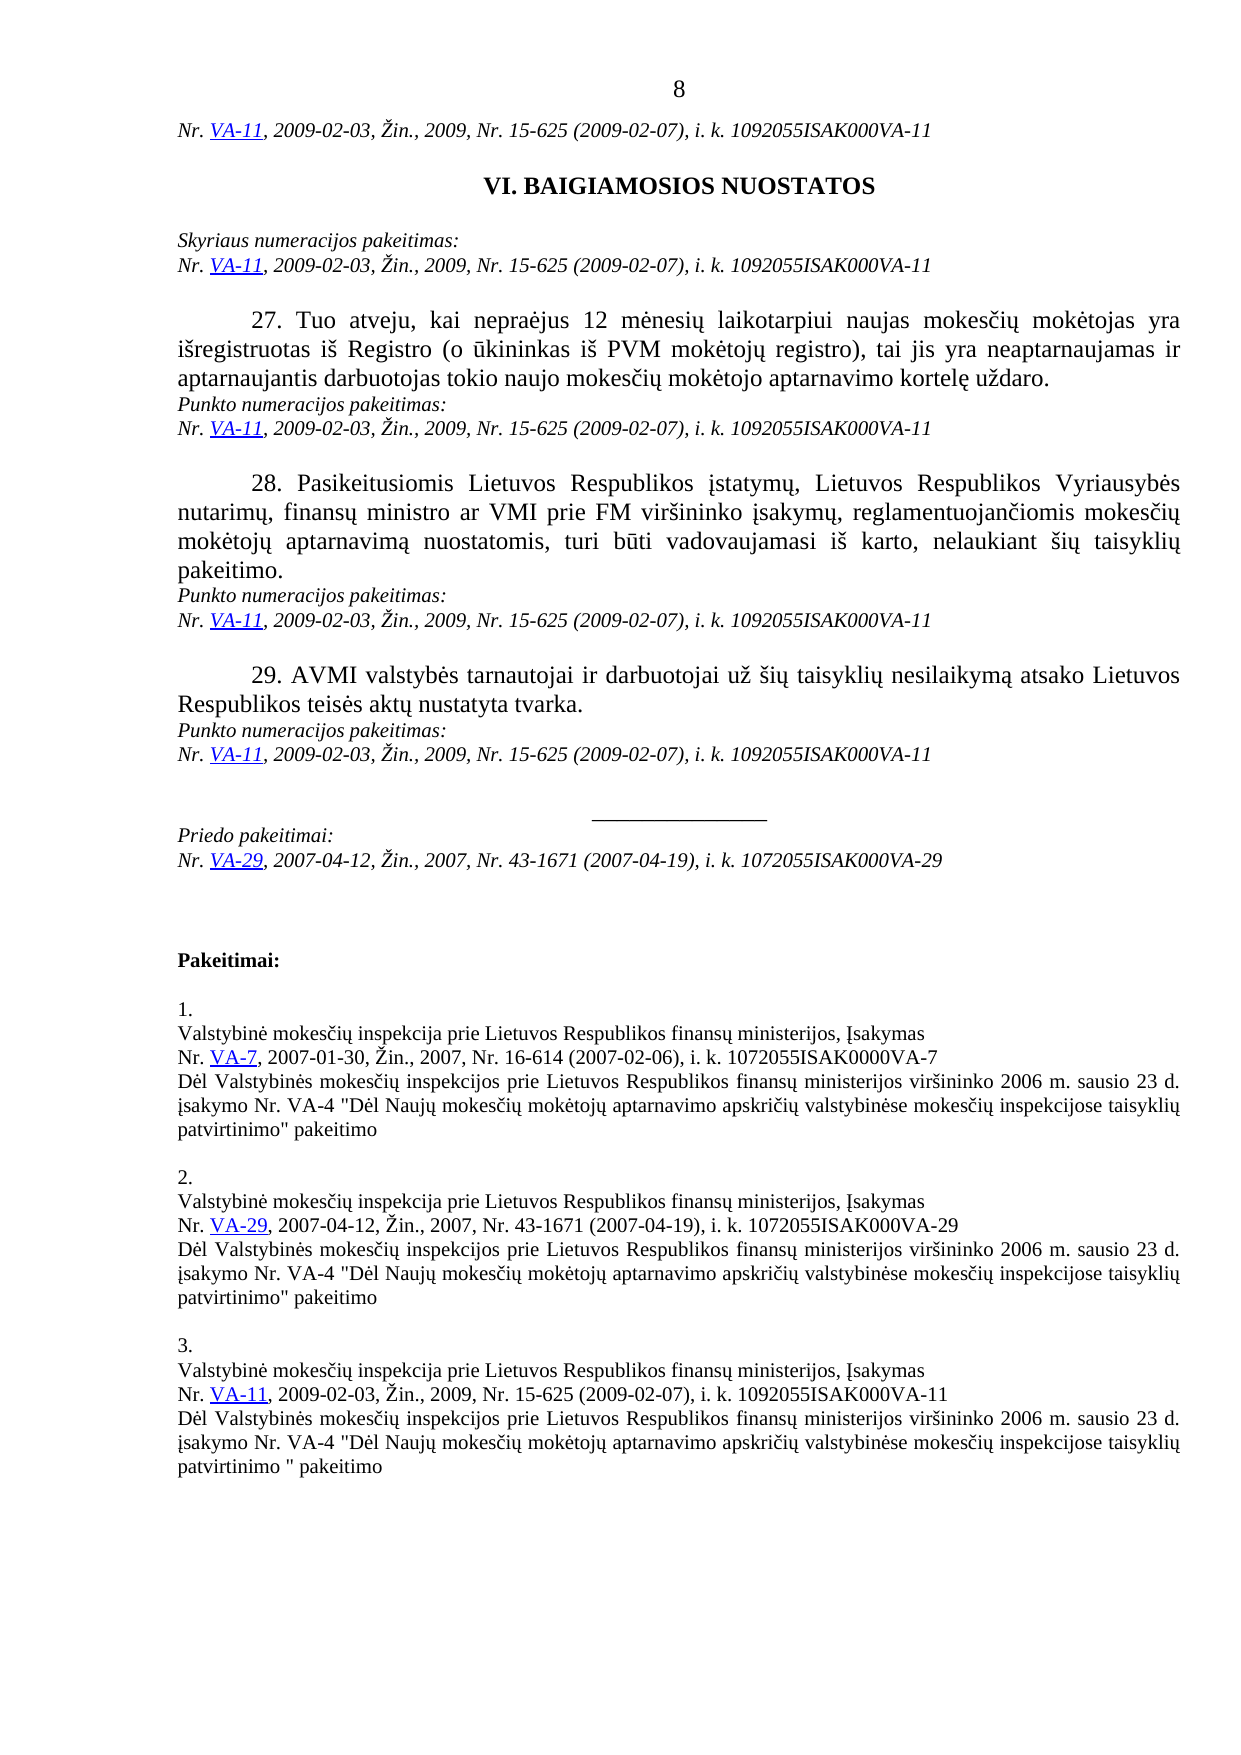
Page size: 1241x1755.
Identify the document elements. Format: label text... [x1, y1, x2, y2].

text Dėl Valstybinės mokesčių inspekcijos prie Lietuvos Respublikos finansų ministerijos viršininko 2006 m. sausio 23 d. įsakymo Nr. VA-4 "Dėl Naujų mokesčių mokėtojų aptarnavimo apskričių valstybinėse mokesčių inspekcijose taisyklių patvirtinimo" pakeitimo [177, 1237, 1181, 1309]
text Nr. VA-29, 2007-04-12, Žin., 2007, Nr. 43-1671 (2007-04-19), i. k. 1072055ISAK000VA-29 [177, 847, 1181, 872]
text Dėl Valstybinės mokesčių inspekcijos prie Lietuvos Respublikos finansų ministerijos viršininko 2006 m. sausio 23 d. įsakymo Nr. VA-4 "Dėl Naujų mokesčių mokėtojų aptarnavimo apskričių valstybinėse mokesčių inspekcijose taisyklių patvirtinimo" pakeitimo [177, 1069, 1181, 1141]
text Punkto numeracijos pakeitimas: [177, 392, 1181, 416]
text 27. Tuo atveju, kai nepraėjus 12 mėnesių laikotarpiui naujas mokesčių mokėtojas yra išregistruotas iš Registro (o ūkininkas iš PVM mokėtojų registro), tai jis yra neaptarnaujamas ir aptarnaujantis darbuotojas tokio naujo mokesčių mokėtojo aptarnavimo kortelę uždaro. [177, 305, 1181, 392]
text Nr. VA-29, 2007-04-12, Žin., 2007, Nr. 43-1671 (2007-04-19), i. k. 1072055ISAK000VA-29 [177, 1213, 1181, 1237]
text Nr. VA-11, 2009-02-03, Žin., 2009, Nr. 15-625 (2009-02-07), i. k. 1092055ISAK000VA-11 [177, 118, 1181, 142]
text Dėl Valstybinės mokesčių inspekcijos prie Lietuvos Respublikos finansų ministerijos viršininko 2006 m. sausio 23 d. įsakymo Nr. VA-4 "Dėl Naujų mokesčių mokėtojų aptarnavimo apskričių valstybinėse mokesčių inspekcijose taisyklių patvirtinimo " pakeitimo [177, 1406, 1181, 1478]
text 28. Pasikeitusiomis Lietuvos Respublikos įstatymų, Lietuvos Respublikos Vyriausybės nutarimų, finansų ministro ar VMI prie FM viršininko įsakymų, reglamentuojančiomis mokesčių mokėtojų aptarnavimą nuostatomis, turi būti vadovaujamasi iš karto, nelaukiant šių taisyklių pakeitimo. [177, 468, 1181, 583]
text ______________ [177, 795, 1181, 823]
text 29. AVMI valstybės tarnautojai ir darbuotojai už šių taisyklių nesilaikymą atsako Lietuvos Respublikos teisės aktų nustatyta tvarka. [177, 660, 1181, 718]
text Valstybinė mokesčių inspekcija prie Lietuvos Respublikos finansų ministerijos, Įsakymas [177, 1021, 1181, 1045]
text 1. [177, 997, 1181, 1021]
text Priedo pakeitimai: [177, 823, 1181, 847]
text Punkto numeracijos pakeitimas: [177, 583, 1181, 607]
text Valstybinė mokesčių inspekcija prie Lietuvos Respublikos finansų ministerijos, Įsakymas [177, 1189, 1181, 1213]
text 2. [177, 1165, 1181, 1189]
text VI. BAIGIAMOSIOS NUOSTATOS [177, 171, 1181, 200]
text Nr. VA-11, 2009-02-03, Žin., 2009, Nr. 15-625 (2009-02-07), i. k. 1092055ISAK000VA-11 [177, 742, 1181, 766]
text Skyriaus numeracijos pakeitimas: [177, 228, 1181, 252]
text Nr. VA-11, 2009-02-03, Žin., 2009, Nr. 15-625 (2009-02-07), i. k. 1092055ISAK000VA-11 [177, 607, 1181, 632]
text Nr. VA-11, 2009-02-03, Žin., 2009, Nr. 15-625 (2009-02-07), i. k. 1092055ISAK000VA-11 [177, 1382, 1181, 1406]
text 3. [177, 1333, 1181, 1357]
text Nr. VA-11, 2009-02-03, Žin., 2009, Nr. 15-625 (2009-02-07), i. k. 1092055ISAK000VA-11 [177, 416, 1181, 440]
text Nr. VA-7, 2007-01-30, Žin., 2007, Nr. 16-614 (2007-02-06), i. k. 1072055ISAK0000VA-7 [177, 1045, 1181, 1069]
text Nr. VA-11, 2009-02-03, Žin., 2009, Nr. 15-625 (2009-02-07), i. k. 1092055ISAK000VA-11 [177, 252, 1181, 277]
text Valstybinė mokesčių inspekcija prie Lietuvos Respublikos finansų ministerijos, Įsakymas [177, 1357, 1181, 1382]
text Pakeitimai: [177, 948, 1181, 972]
text Punkto numeracijos pakeitimas: [177, 718, 1181, 742]
